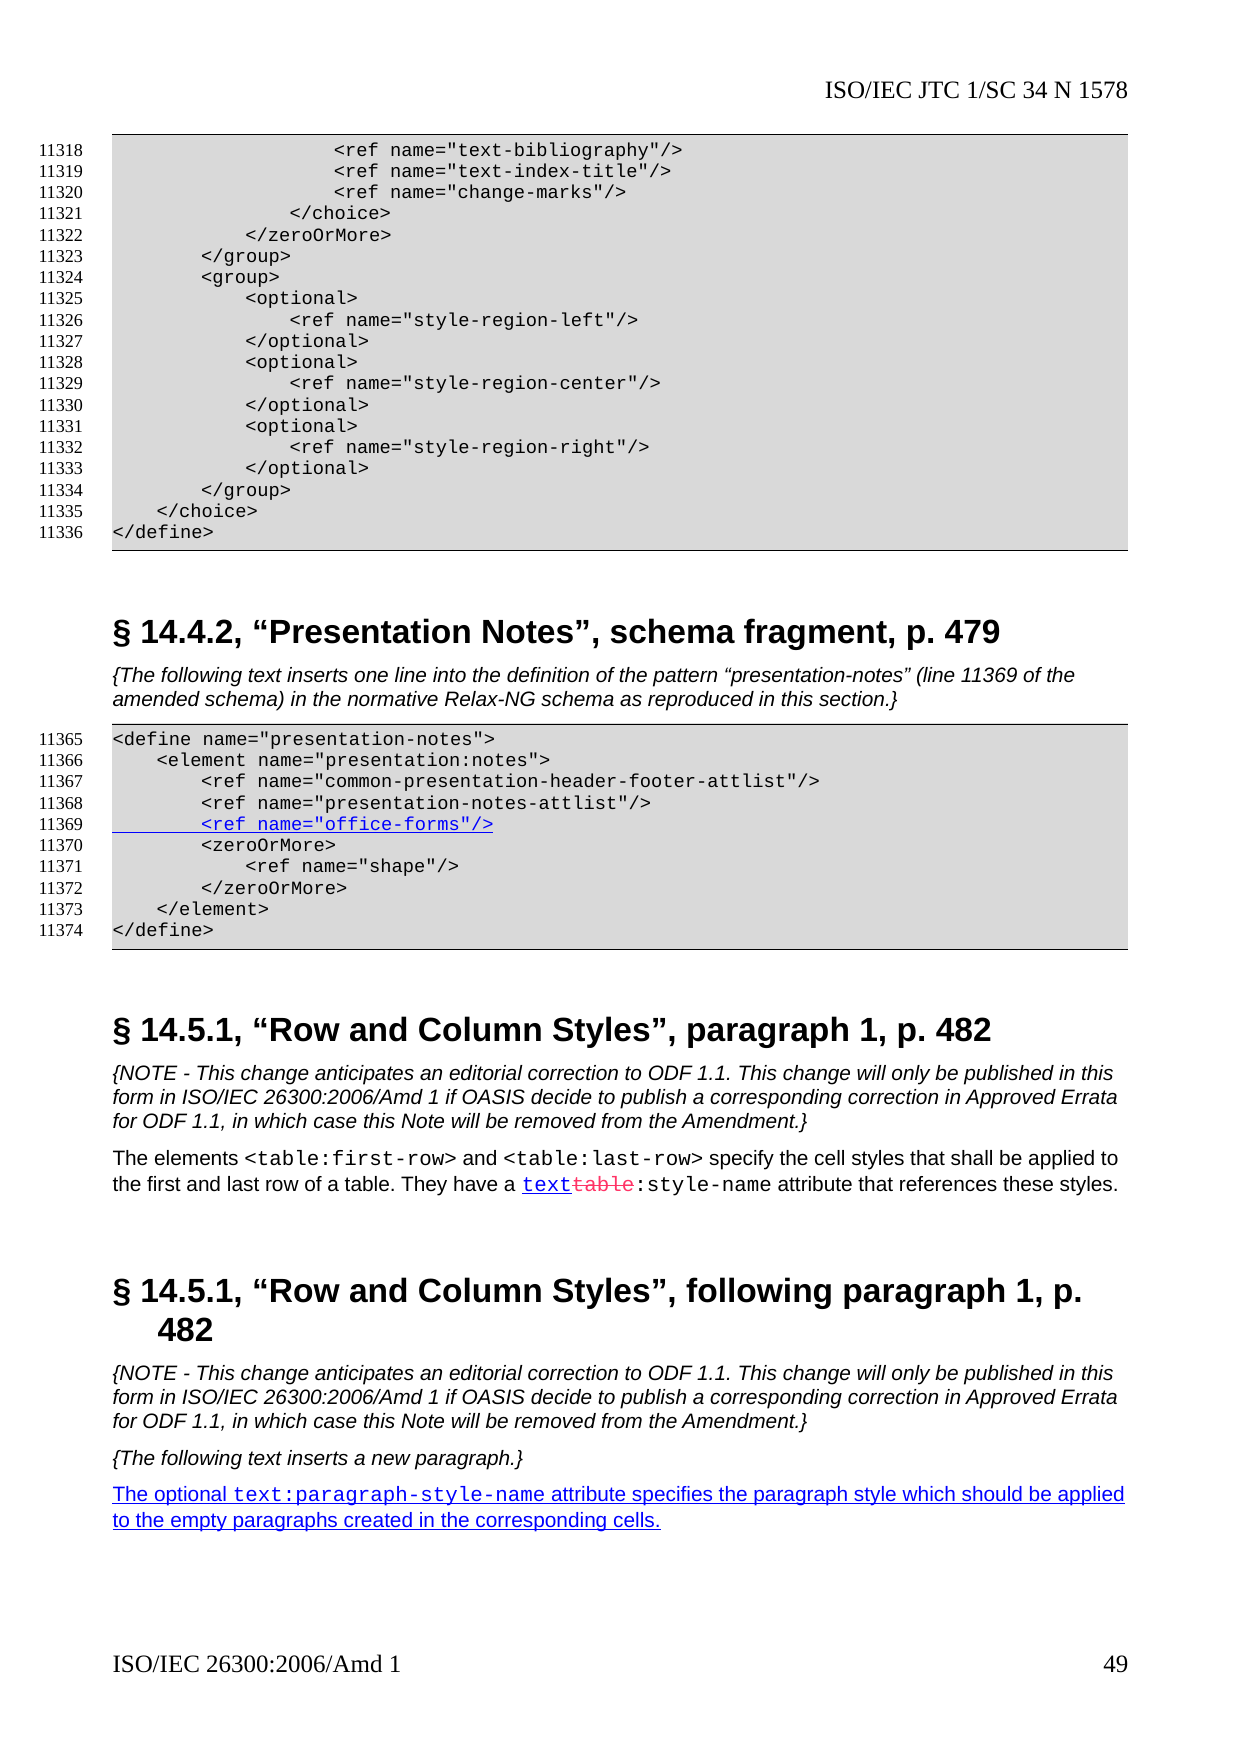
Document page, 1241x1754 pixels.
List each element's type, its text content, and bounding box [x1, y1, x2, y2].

text </zeroOrMore> [112, 878, 1128, 900]
text </zeroOrMore> [112, 225, 1128, 247]
text </group> [112, 247, 1128, 268]
text {NOTE - This change anticipates an editorial correction to ODF 1.1. This change will only be published in this form in ISO/IEC 26300:2006/Amd 1 if OASIS decide to publish a corresponding correction in Approved Errata for ODF 1.1, in which case this Note will be removed from the Amendment.} [112, 1061, 1128, 1133]
text </element> [112, 900, 1128, 915]
text <ref name="presentation-notes-attlist"/> [112, 793, 1128, 815]
text <ref name="style-region-left"/> [112, 310, 1128, 332]
text The elements <table:first-row> and <table:last-row> specify the cell styles that shall be applied to the first and last row of a table. They have a texttable:style-name attribute that references these styles. [112, 1146, 1128, 1197]
text <ref name="office-forms"/> [112, 815, 1128, 836]
text <element name="presentation:notes"> [112, 751, 1128, 772]
text <ref name="shape"/> [112, 857, 1128, 878]
subtitle § 14.5.1, “Row and Column Styles”, following paragraph 1, p. 482 [112, 1271, 1128, 1348]
text <optional> [112, 289, 1128, 310]
text </choice> [112, 204, 1128, 225]
text <group> [112, 268, 1128, 289]
text </define> [112, 915, 1128, 949]
text <zeroOrMore> [112, 836, 1128, 857]
text <define name="presentation-notes"> [112, 725, 1128, 751]
text {The following text inserts a new paragraph.} [112, 1445, 1128, 1469]
text <ref name="text-index-title"/> [112, 162, 1128, 183]
text </choice> [112, 502, 1128, 516]
text <ref name="style-region-center"/> [112, 374, 1128, 395]
text </define> [112, 516, 1128, 550]
text <ref name="style-region-right"/> [112, 438, 1128, 459]
text <ref name="common-presentation-header-footer-attlist"/> [112, 772, 1128, 793]
subtitle § 14.5.1, “Row and Column Styles”, paragraph 1, p. 482 [112, 1010, 1128, 1049]
text <ref name="text-bibliography"/> [112, 135, 1128, 162]
text <ref name="change-marks"/> [112, 183, 1128, 204]
text {The following text inserts one line into the definition of the pattern “presentation-notes” (line 11369 of the amended schema) in the normative Relax-NG schema as reproduced in this section.} [112, 663, 1128, 711]
text </group> [112, 480, 1128, 502]
text </optional> [112, 395, 1128, 417]
text </optional> [112, 459, 1128, 480]
text The optional text:paragraph-style-name attribute specifies the paragraph style which should be applied to the empty paragraphs created in the corresponding cells. [112, 1482, 1128, 1532]
text <optional> [112, 417, 1128, 438]
text {NOTE - This change anticipates an editorial correction to ODF 1.1. This change will only be published in this form in ISO/IEC 26300:2006/Amd 1 if OASIS decide to publish a corresponding correction in Approved Errata for ODF 1.1, in which case this Note will be removed from the Amendment.} [112, 1361, 1128, 1433]
text </optional> [112, 332, 1128, 353]
subtitle § 14.4.2, “Presentation Notes”, schema fragment, p. 479 [112, 612, 1128, 651]
text <optional> [112, 353, 1128, 374]
